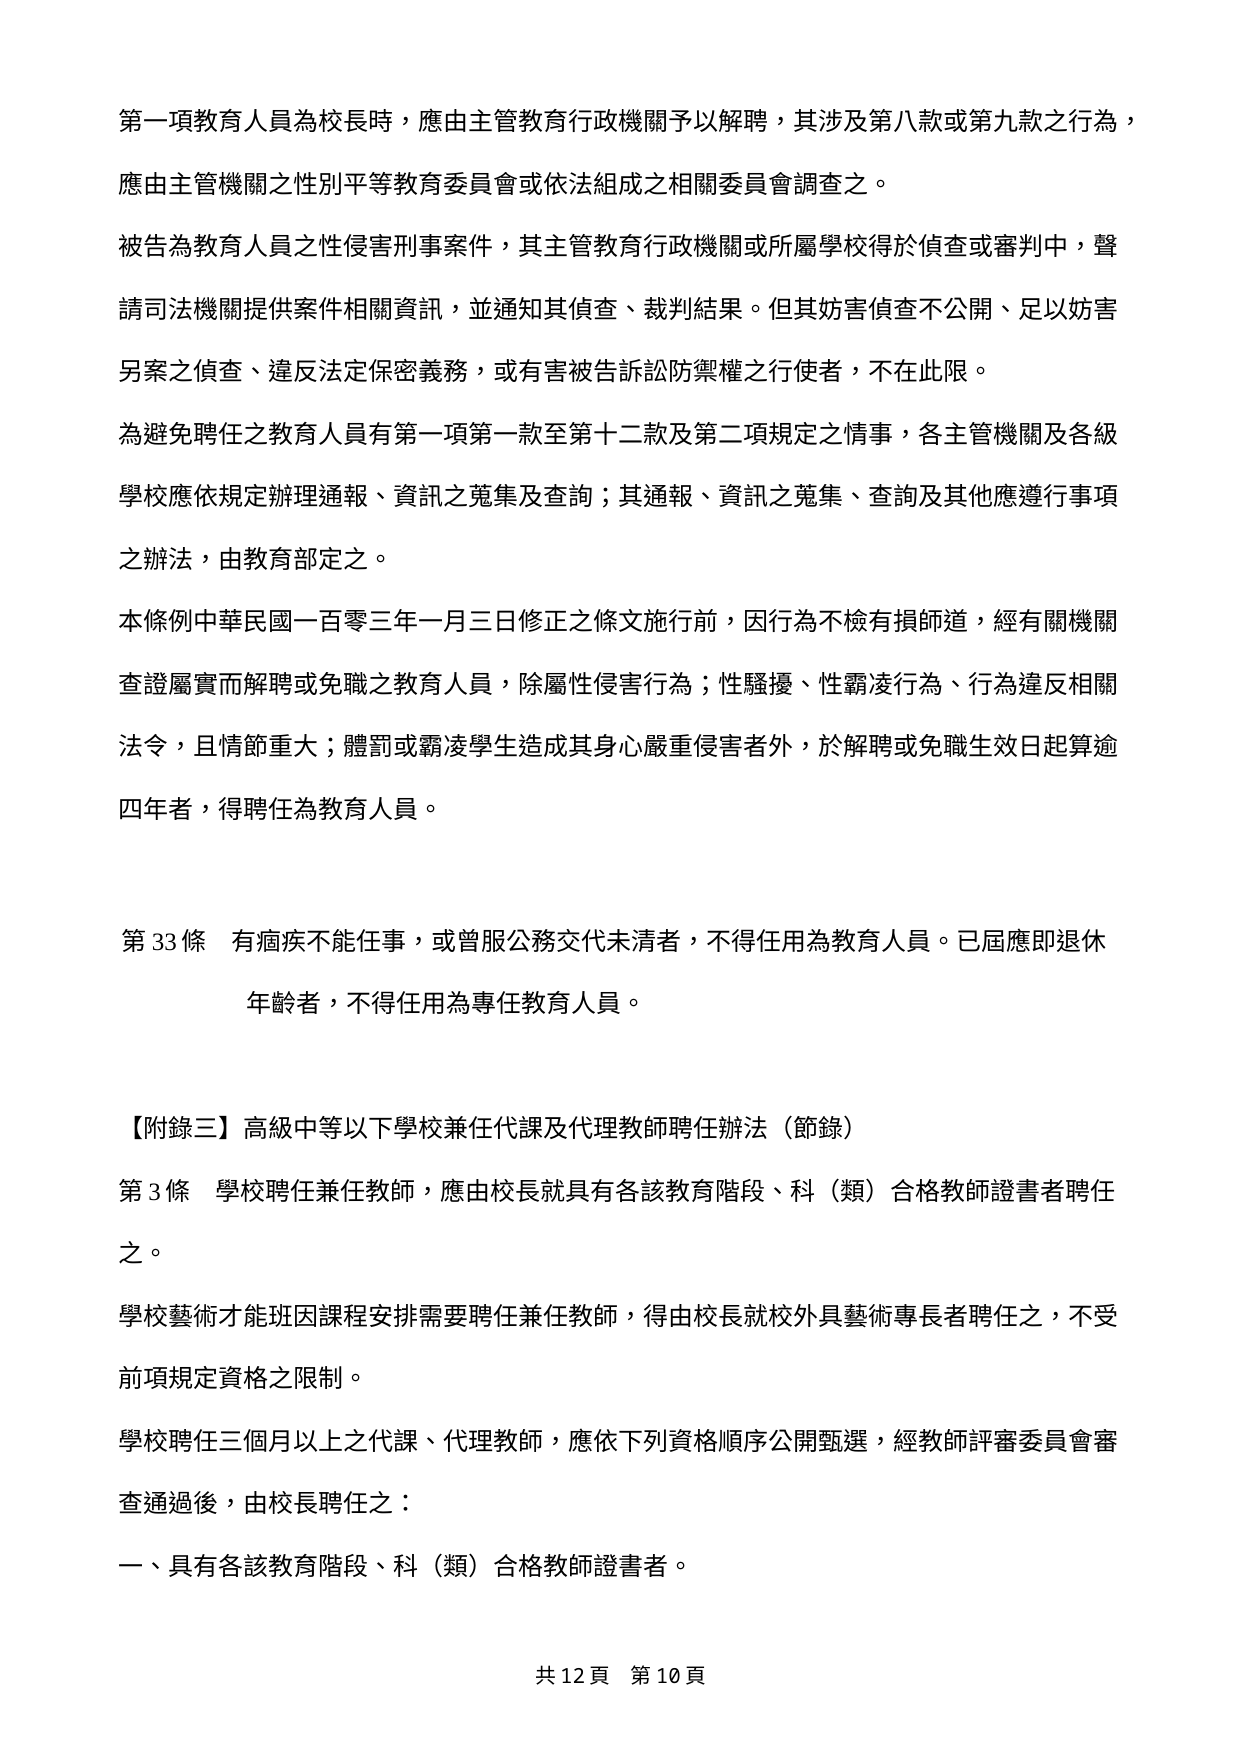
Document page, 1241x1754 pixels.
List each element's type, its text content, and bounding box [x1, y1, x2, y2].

text 第33條 有痼疾不能任事，或曾服公務交代未清者，不得任用為教育人員。已屆應即退休年齡者，不得任用為專任教育人員。 [122, 897, 1122, 1022]
text 本條例中華民國一百零三年一月三日修正之條文施行前，因行為不檢有損師道，經有關機關查證屬實而解聘或免職之教育人員，除屬性侵害行為；性騷擾、性霸凌行為、行為違反相關法令，且情節重大；體罰或霸凌學生造成其身心嚴重侵害者外，於解聘或免職生效日起算逾四年者，得聘任為教育人員。 [118, 578, 1122, 828]
text 【附錄三】高級中等以下學校兼任代課及代理教師聘任辦法（節錄） [118, 1085, 1122, 1147]
text 一、具有各該教育階段、科（類）合格教師證書者。 [118, 1522, 1122, 1585]
text 學校藝術才能班因課程安排需要聘任兼任教師，得由校長就校外具藝術專長者聘任之，不受前項規定資格之限制。 [118, 1272, 1122, 1397]
text 學校聘任三個月以上之代課、代理教師，應依下列資格順序公開甄選，經教師評審委員會審查通過後，由校長聘任之： [118, 1397, 1122, 1522]
text 為避免聘任之教育人員有第一項第一款至第十二款及第二項規定之情事，各主管機關及各級學校應依規定辦理通報、資訊之蒐集及查詢；其通報、資訊之蒐集、查詢及其他應遵行事項之辦法，由教育部定之。 [118, 391, 1122, 578]
text 第一項教育人員為校長時，應由主管教育行政機關予以解聘，其涉及第八款或第九款之行為，應由主管機關之性別平等教育委員會或依法組成之相關委員會調查之。 [118, 78, 1122, 203]
text 被告為教育人員之性侵害刑事案件，其主管教育行政機關或所屬學校得於偵查或審判中，聲請司法機關提供案件相關資訊，並通知其偵查、裁判結果。但其妨害偵查不公開、足以妨害另案之偵查、違反法定保密義務，或有害被告訴訟防禦權之行使者，不在此限。 [118, 203, 1122, 391]
text 第3條 學校聘任兼任教師，應由校長就具有各該教育階段、科（類）合格教師證書者聘任之。 [118, 1147, 1122, 1272]
